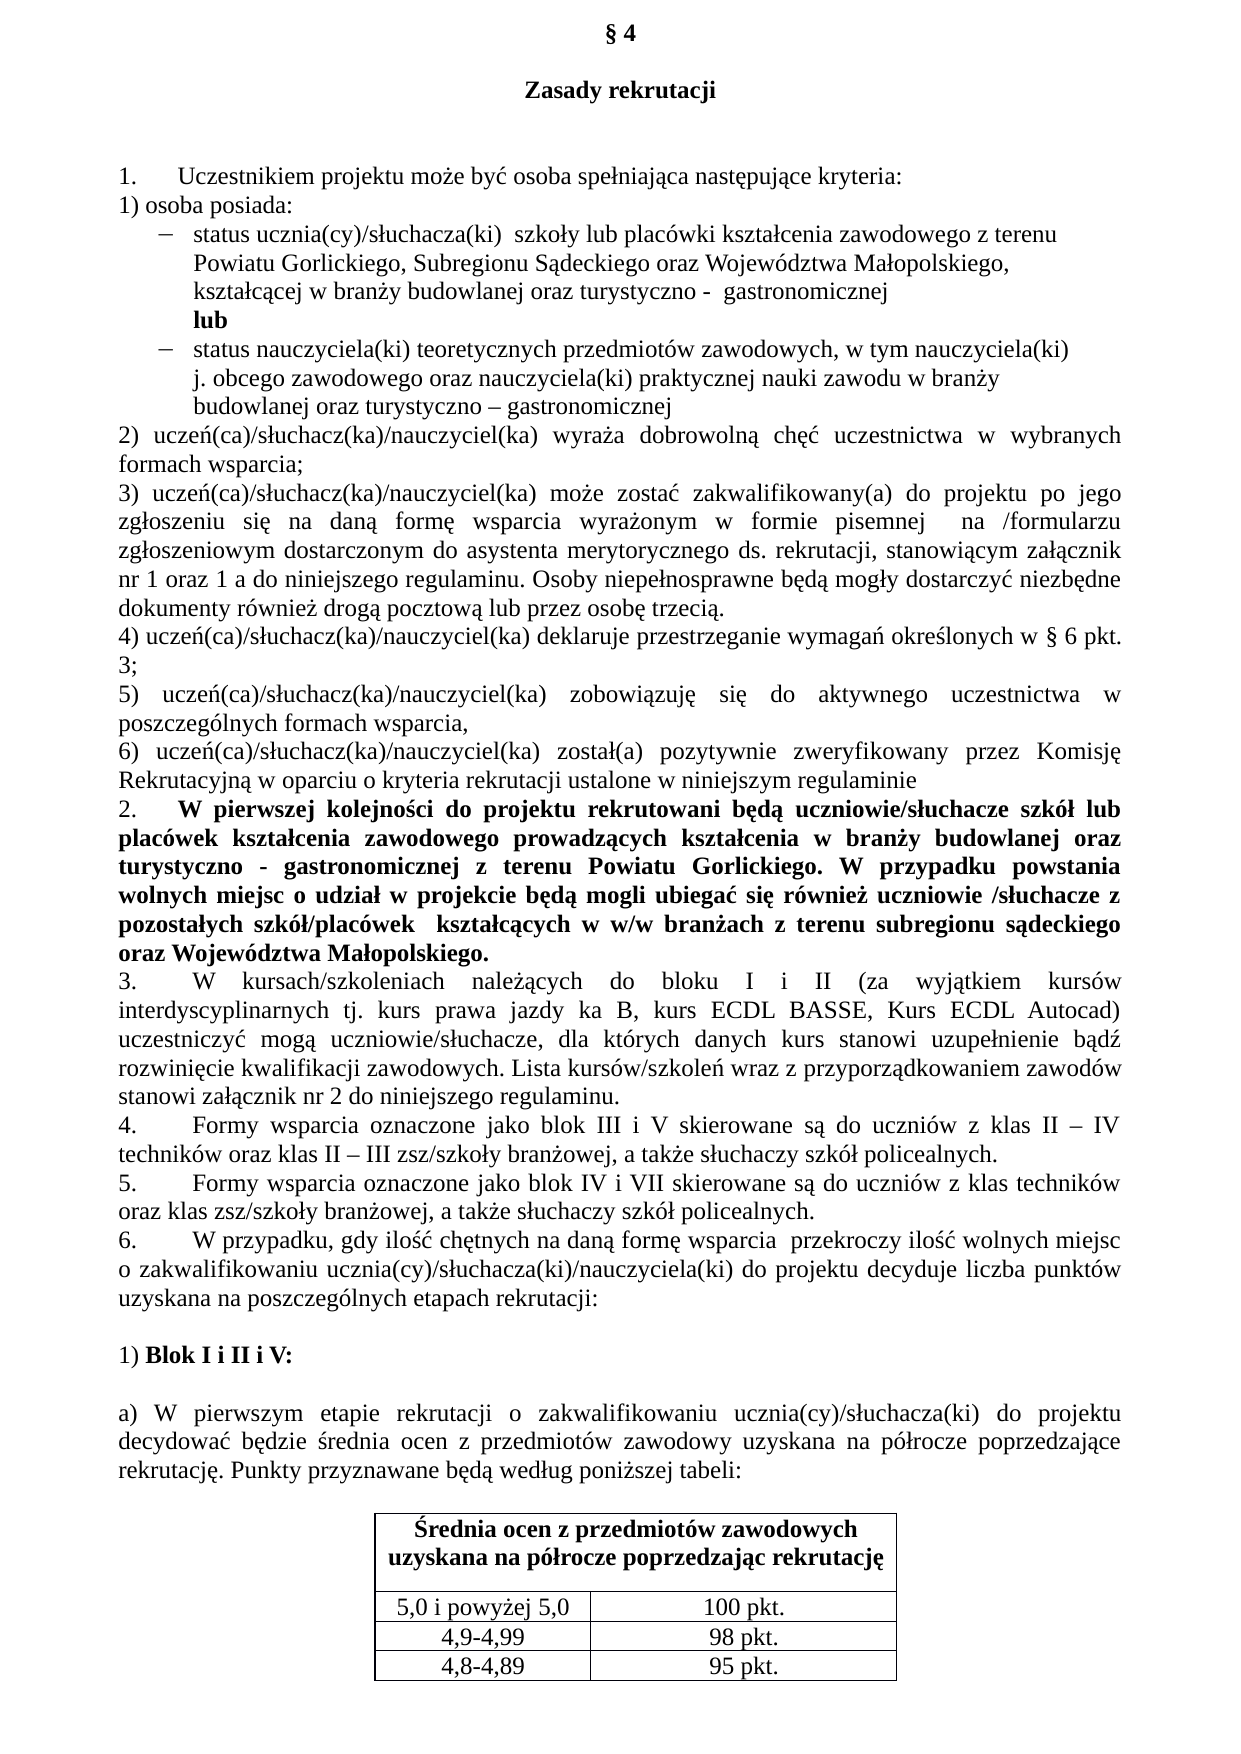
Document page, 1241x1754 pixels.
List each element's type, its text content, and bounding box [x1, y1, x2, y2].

table_cell 4,9-4,99 [376, 1622, 590, 1650]
text lub [193, 305, 1122, 334]
list Formy wsparcia oznaczone jako blok III i V skierowane są do uczniów z klas II – IV techników oraz klas II – III zsz/szkoły branżowej, a także słuchaczy szkół policealnych. [118, 1110, 1122, 1168]
text a) W pierwszym etapie rekrutacji o zakwalifikowaniu ucznia(cy)/słuchacza(ki) do projektu decydować będzie średnia ocen z przedmiotów zawodowy uzyskana na półrocze poprzedzające rekrutację. Punkty przyznawane będą według poniższej tabeli: [118, 1398, 1122, 1484]
text Zasady rekrutacji [118, 75, 1122, 104]
table_cell 100 pkt. [591, 1592, 896, 1621]
list status nauczyciela(ki) teoretycznych przedmiotów zawodowych, w tym nauczyciela(ki) j. obcego zawodowego oraz nauczyciela(ki) praktycznej nauki zawodu w branży budowlanej oraz turystyczno – gastronomicznej [156, 334, 1122, 420]
table_cell 5,0 i powyżej 5,0 [376, 1592, 590, 1621]
text 3) uczeń(ca)/słuchacz(ka)/nauczyciel(ka) może zostać zakwalifikowany(a) do projektu po jego zgłoszeniu się na daną formę wsparcia wyrażonym w formie pisemnej na /formularzu zgłoszeniowym dostarczonym do asystenta merytorycznego ds. rekrutacji, stanowiącym załącznik nr 1 oraz 1 a do niniejszego regulaminu. Osoby niepełnosprawne będą mogły dostarczyć niezbędne dokumenty również drogą pocztową lub przez osobę trzecią. [118, 478, 1122, 621]
text 6) uczeń(ca)/słuchacz(ka)/nauczyciel(ka) został(a) pozytywnie zweryfikowany przez Komisję Rekrutacyjną w oparciu o kryteria rekrutacji ustalone w niniejszym regulaminie [118, 736, 1122, 794]
table_header Średnia ocen z przedmiotów zawodowych uzyskana na półrocze poprzedzając rekrutację [376, 1514, 896, 1591]
text 1) Blok I i II i V: [118, 1340, 1122, 1369]
table_cell 98 pkt. [591, 1622, 896, 1650]
table_cell 4,8-4,89 [376, 1651, 590, 1680]
text 5) uczeń(ca)/słuchacz(ka)/nauczyciel(ka) zobowiązuję się do aktywnego uczestnictwa w poszczególnych formach wsparcia, [118, 679, 1122, 736]
table_cell 95 pkt. [591, 1651, 896, 1680]
list Uczestnikiem projektu może być osoba spełniająca następujące kryteria: [118, 161, 1122, 190]
text § 4 [118, 18, 1122, 46]
list W przypadku, gdy ilość chętnych na daną formę wsparcia przekroczy ilość wolnych miejsc o zakwalifikowaniu ucznia(cy)/słuchacza(ki)/nauczyciela(ki) do projektu decyduje liczba punktów uzyskana na poszczególnych etapach rekrutacji: [118, 1225, 1122, 1311]
text 4) uczeń(ca)/słuchacz(ka)/nauczyciel(ka) deklaruje przestrzeganie wymagań określonych w § 6 pkt. 3; [118, 621, 1122, 679]
list Formy wsparcia oznaczone jako blok IV i VII skierowane są do uczniów z klas techników oraz klas zsz/szkoły branżowej, a także słuchaczy szkół policealnych. [118, 1168, 1122, 1225]
text 1) osoba posiada: [118, 190, 1122, 219]
list W pierwszej kolejności do projektu rekrutowani będą uczniowie/słuchacze szkół lub placówek kształcenia zawodowego prowadzących kształcenia w branży budowlanej oraz turystyczno - gastronomicznej z terenu Powiatu Gorlickiego. W przypadku powstania wolnych miejsc o udział w projekcie będą mogli ubiegać się również uczniowie /słuchacze z pozostałych szkół/placówek kształcących w w/w branżach z terenu subregionu sądeckiego oraz Województwa Małopolskiego. [118, 794, 1122, 966]
text 2) uczeń(ca)/słuchacz(ka)/nauczyciel(ka) wyraża dobrowolną chęć uczestnictwa w wybranych formach wsparcia; [118, 420, 1122, 478]
list W kursach/szkoleniach należących do bloku I i II (za wyjątkiem kursów interdyscyplinarnych tj. kurs prawa jazdy ka B, kurs ECDL BASSE, Kurs ECDL Autocad) uczestniczyć mogą uczniowie/słuchacze, dla których danych kurs stanowi uzupełnienie bądź rozwinięcie kwalifikacji zawodowych. Lista kursów/szkoleń wraz z przyporządkowaniem zawodów stanowi załącznik nr 2 do niniejszego regulaminu. [118, 966, 1122, 1110]
list status ucznia(cy)/słuchacza(ki) szkoły lub placówki kształcenia zawodowego z terenu Powiatu Gorlickiego, Subregionu Sądeckiego oraz Województwa Małopolskiego, kształcącej w branży budowlanej oraz turystyczno - gastronomicznej [156, 219, 1122, 305]
